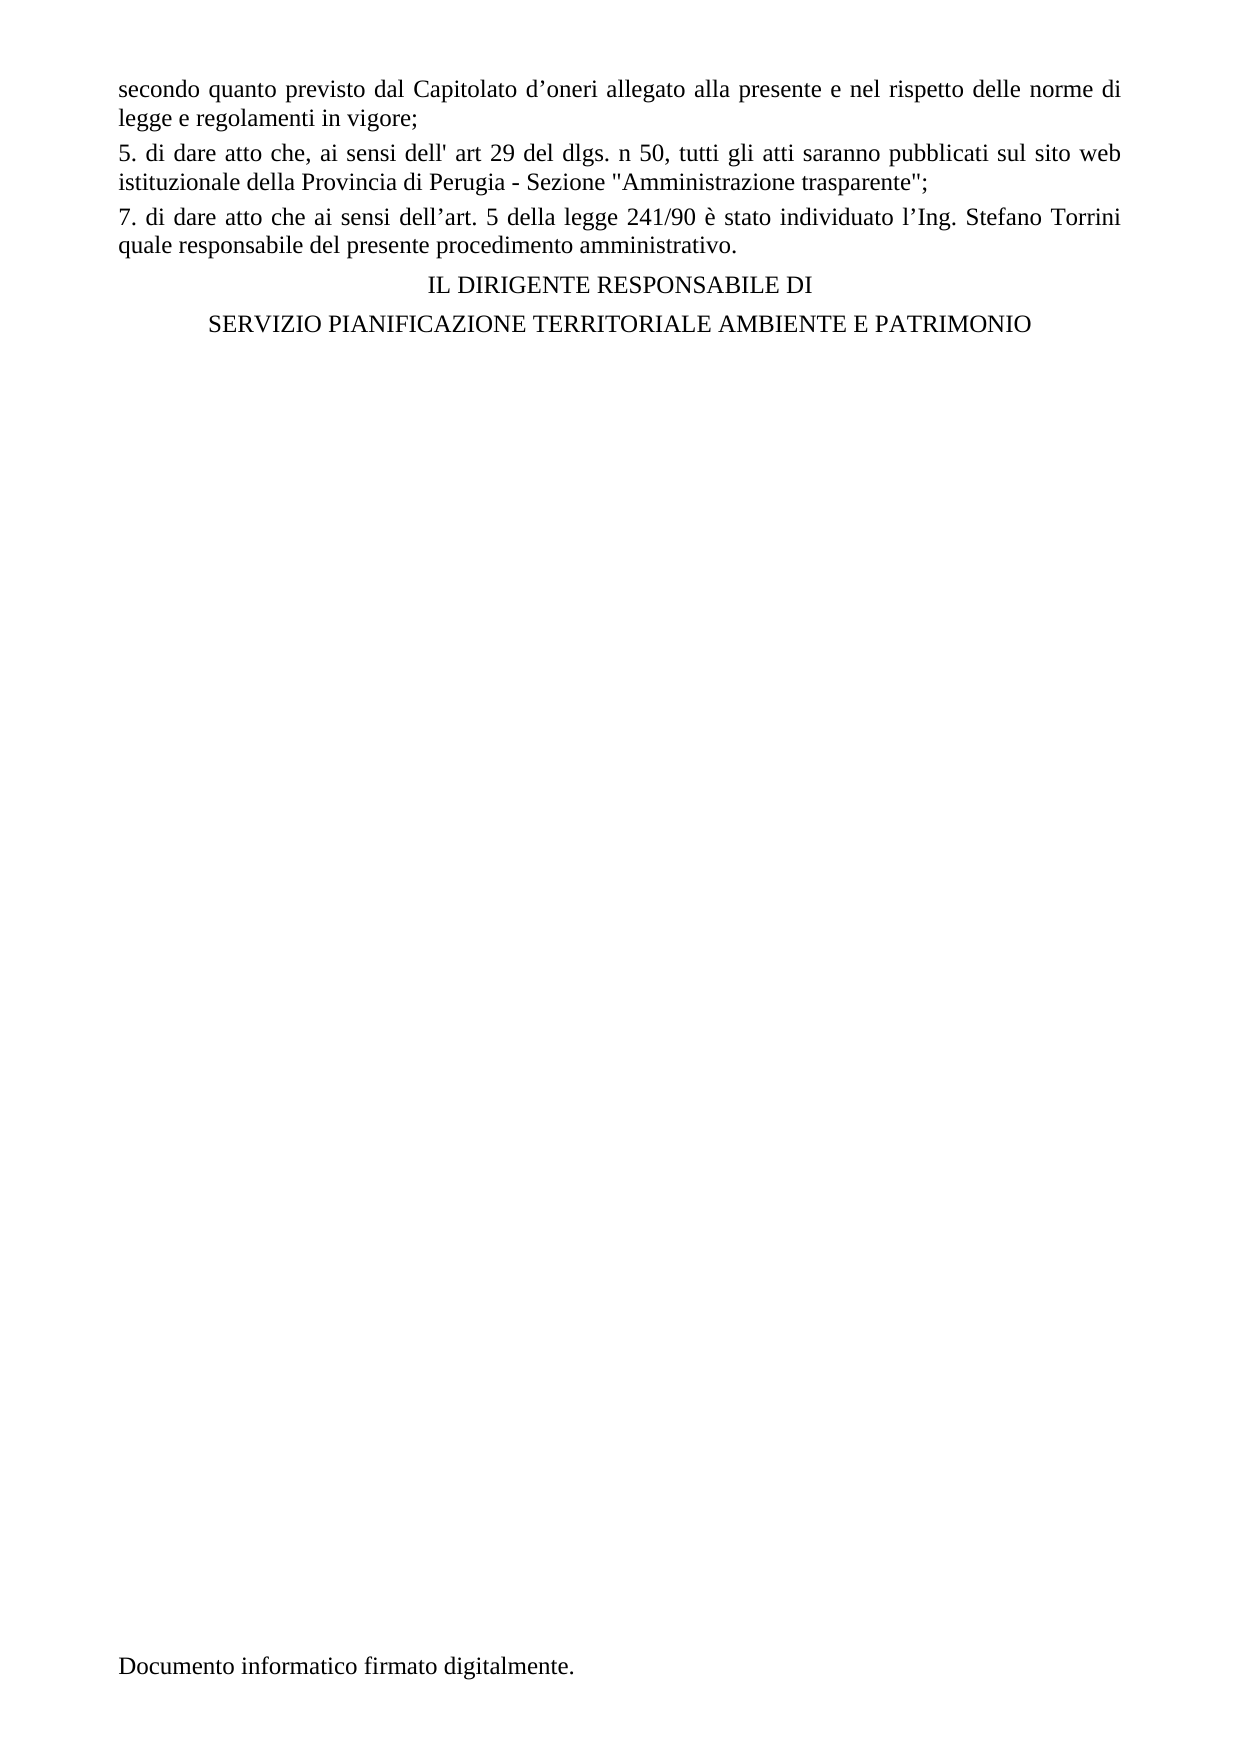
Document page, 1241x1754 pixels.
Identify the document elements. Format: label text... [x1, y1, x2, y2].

text 5. di dare atto che, ai sensi dell' art 29 del dlgs. n 50, tutti gli atti saranno pubblicati sul sito web istituzionale della Provincia di Perugia - Sezione "Amministrazione trasparente"; [118, 138, 1122, 195]
text SERVIZIO PIANIFICAZIONE TERRITORIALE AMBIENTE E PATRIMONIO [118, 309, 1122, 338]
text 7. di dare atto che ai sensi dell’art. 5 della legge 241/90 è stato individuato l’Ing. Stefano Torrini quale responsabile del presente procedimento amministrativo. [118, 202, 1122, 259]
text IL DIRIGENTE RESPONSABILE DI [118, 270, 1122, 298]
text secondo quanto previsto dal Capitolato d’oneri allegato alla presente e nel rispetto delle norme di legge e regolamenti in vigore; [118, 74, 1122, 131]
